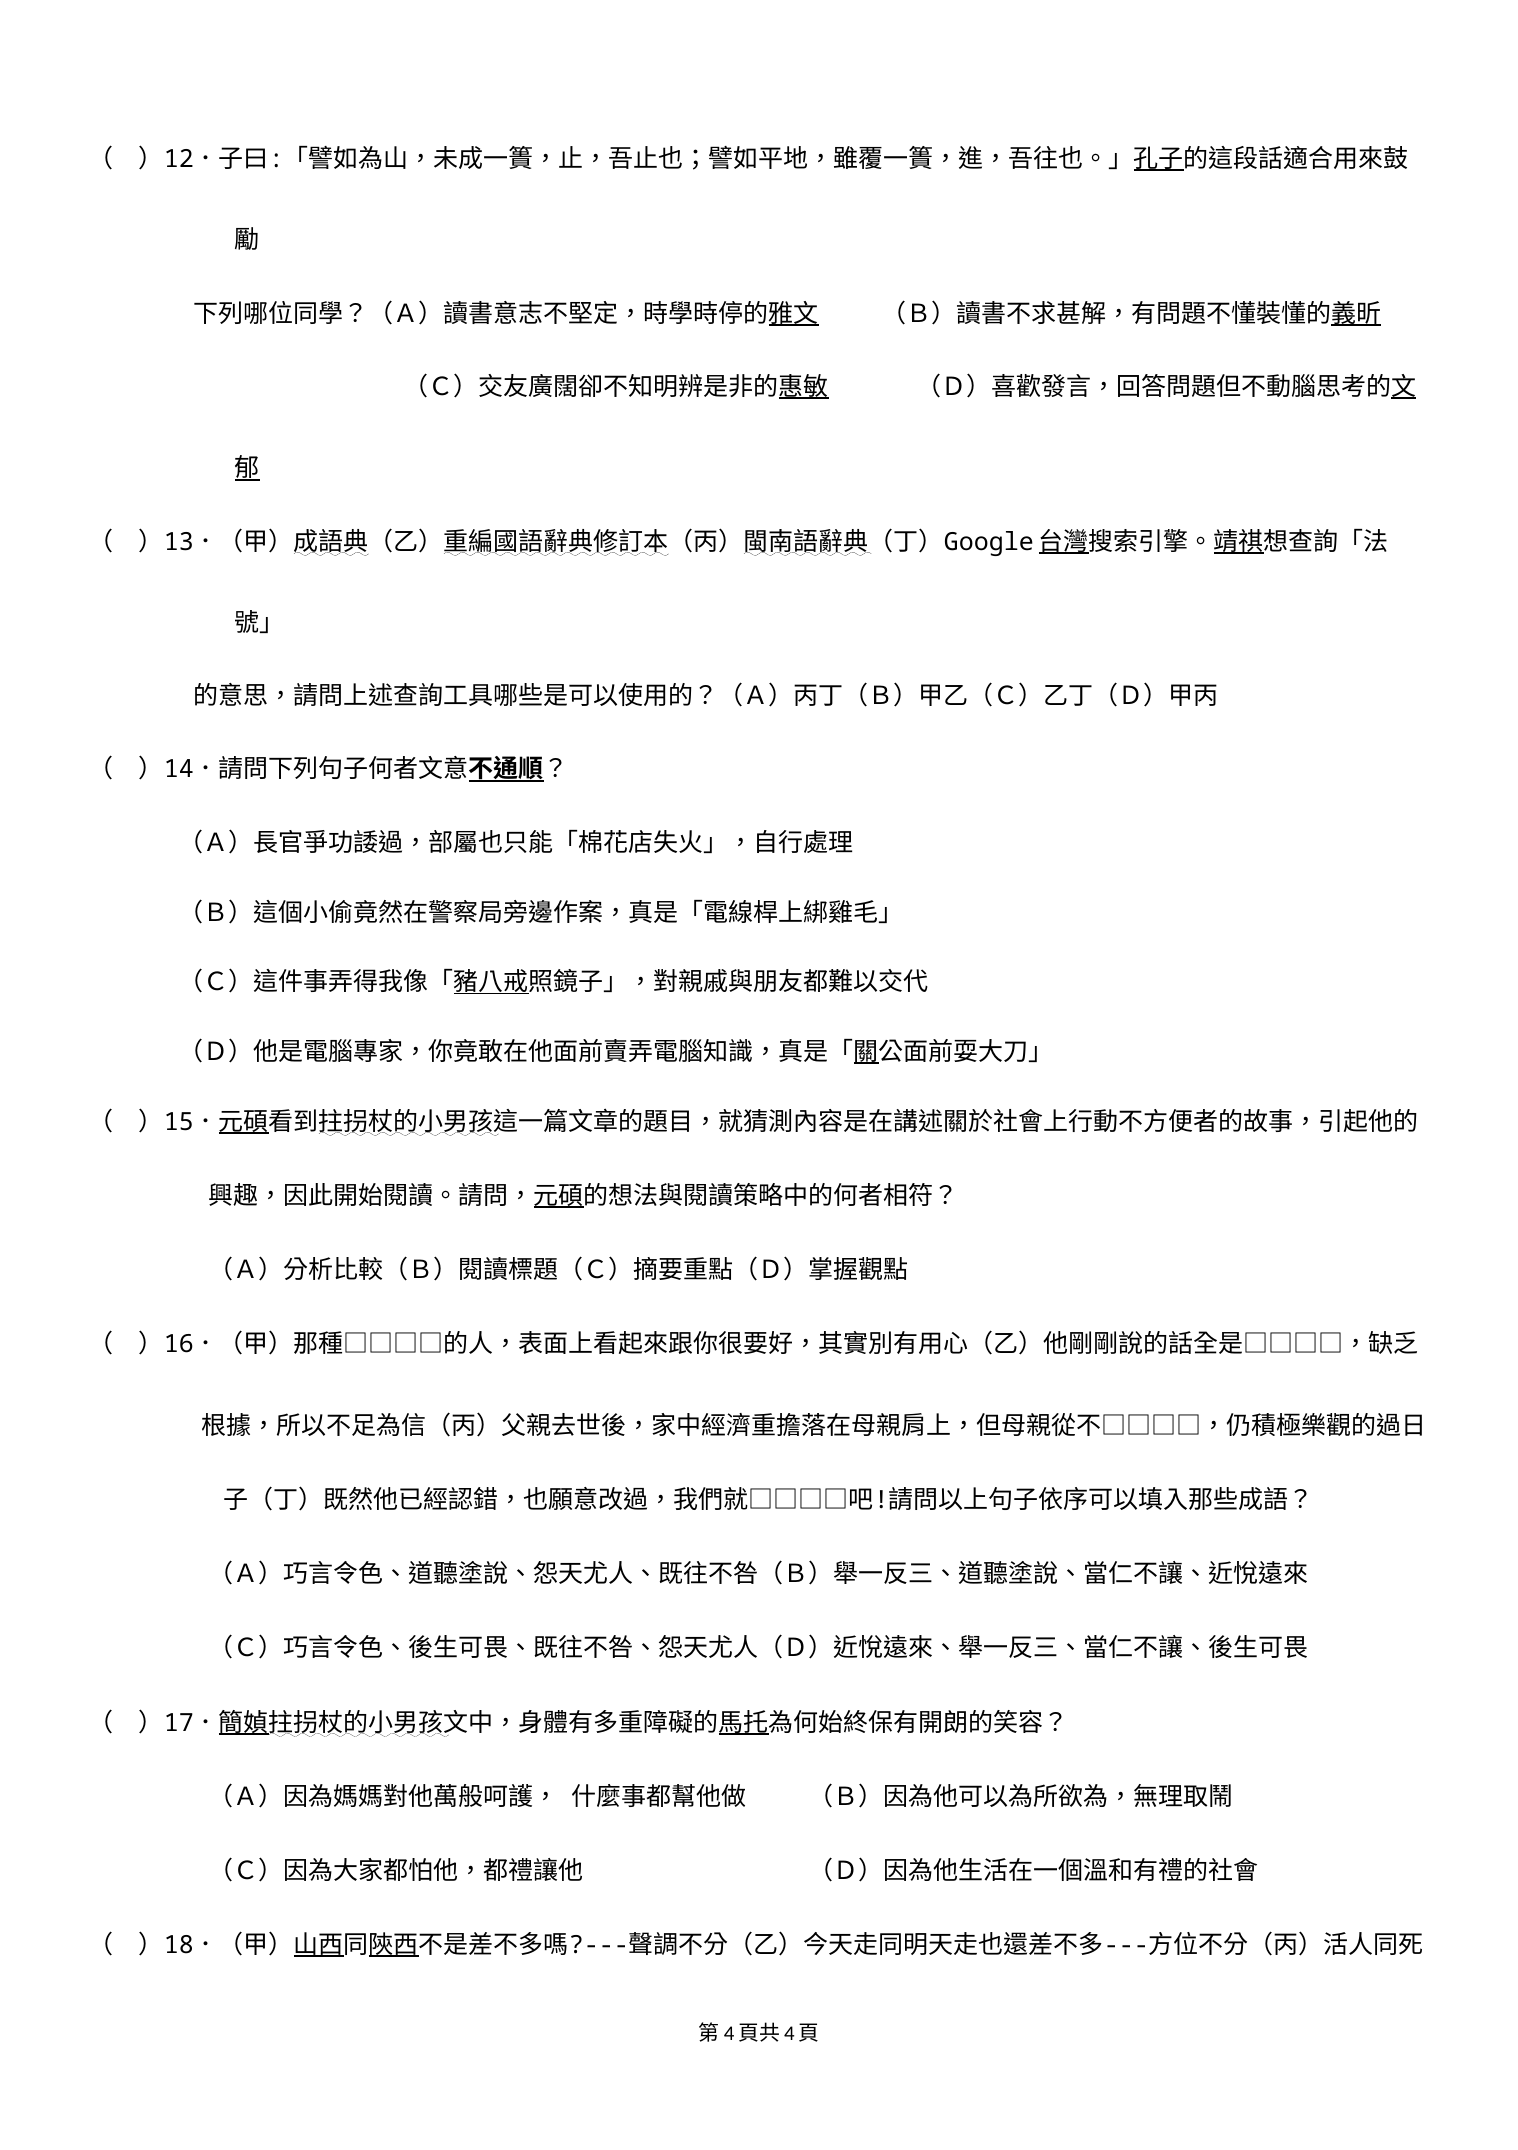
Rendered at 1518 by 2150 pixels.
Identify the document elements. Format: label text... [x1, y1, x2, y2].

text （Ｃ）因為大家都怕他，都禮讓他 （Ｄ）因為他生活在一個溫和有禮的社會 [89, 1827, 1429, 1889]
text （ ）16．（甲）那種□□□□的人，表面上看起來跟你很要好，其實別有用心（乙）他剛剛說的話全是□□□□，缺乏根據，所以不足為信（丙）父親去世後，家中經濟重擔落在母親肩上，但母親從不□□□□，仍積極樂觀的過日 [89, 1300, 1429, 1445]
text （Ａ）分析比較（Ｂ）閱讀標題（Ｃ）摘要重點（Ｄ）掌握觀點 [89, 1226, 1429, 1288]
text （ ）18．（甲）山西同陝西不是差不多嗎?---聲調不分（乙）今天走同明天走也還差不多---方位不分（丙）活人同死 [89, 1901, 1429, 1963]
text 興趣，因此開始閱讀。請問，元碩的想法與閱讀策略中的何者相符？ [89, 1152, 1429, 1214]
text （Ａ）因為媽媽對他萬般呵護， 什麼事都幫他做 （Ｂ）因為他可以為所欲為，無理取鬧 [89, 1752, 1429, 1815]
text 下列哪位同學？（Ａ）讀書意志不堅定，時學時停的雅文 （Ｂ）讀書不求甚解，有問題不懂裝懂的義昕 [89, 269, 1429, 332]
text （Ｂ）這個小偷竟然在警察局旁邊作案，真是「電線桿上綁雞毛」 [89, 868, 1429, 931]
text 子（丁）既然他已經認錯，也願意改過，我們就□□□□吧!請問以上句子依序可以填入那些成語？ [89, 1456, 1429, 1519]
text 的意思，請問上述查詢工具哪些是可以使用的？（Ａ）丙丁（Ｂ）甲乙（Ｃ）乙丁（Ｄ）甲丙 [89, 652, 1429, 714]
text （Ａ）巧言令色、道聽塗說、怨天尤人、既往不咎（Ｂ）舉一反三、道聽塗說、當仁不讓、近悅遠來 [89, 1530, 1429, 1593]
text （Ｃ）交友廣闊卻不知明辨是非的惠敏 （Ｄ）喜歡發言，回答問題但不動腦思考的文郁 [89, 343, 1429, 487]
text （Ｄ）他是電腦專家，你竟敢在他面前賣弄電腦知識，真是「關公面前耍大刀」 [89, 1008, 1429, 1070]
text （ ）12．子曰:「譬如為山，未成一簣，止，吾止也；譬如平地，雖覆一簣，進，吾往也。」孔子的這段話適合用來鼓勵 [89, 115, 1429, 259]
text （ ）14．請問下列句子何者文意不通順？ [89, 725, 1429, 788]
text （ ）13．（甲）成語典（乙）重編國語辭典修訂本（丙）閩南語辭典（丁）Google台灣搜索引擎。靖祺想查詢「法號」 [89, 497, 1429, 641]
text （ ）17．簡媜拄拐杖的小男孩文中，身體有多重障礙的馬托為何始終保有開朗的笑容？ [89, 1678, 1429, 1741]
text （Ａ）長官爭功諉過，部屬也只能「棉花店失火」，自行處理 [89, 799, 1429, 861]
text （Ｃ）巧言令色、後生可畏、既往不咎、怨天尤人（Ｄ）近悅遠來、舉一反三、當仁不讓、後生可畏 [89, 1604, 1429, 1667]
text （Ｃ）這件事弄得我像「豬八戒照鏡子」，對親戚與朋友都難以交代 [89, 938, 1429, 1001]
text （ ）15．元碩看到拄拐杖的小男孩這一篇文章的題目，就猜測內容是在講述關於社會上行動不方便者的故事，引起他的 [89, 1077, 1429, 1140]
